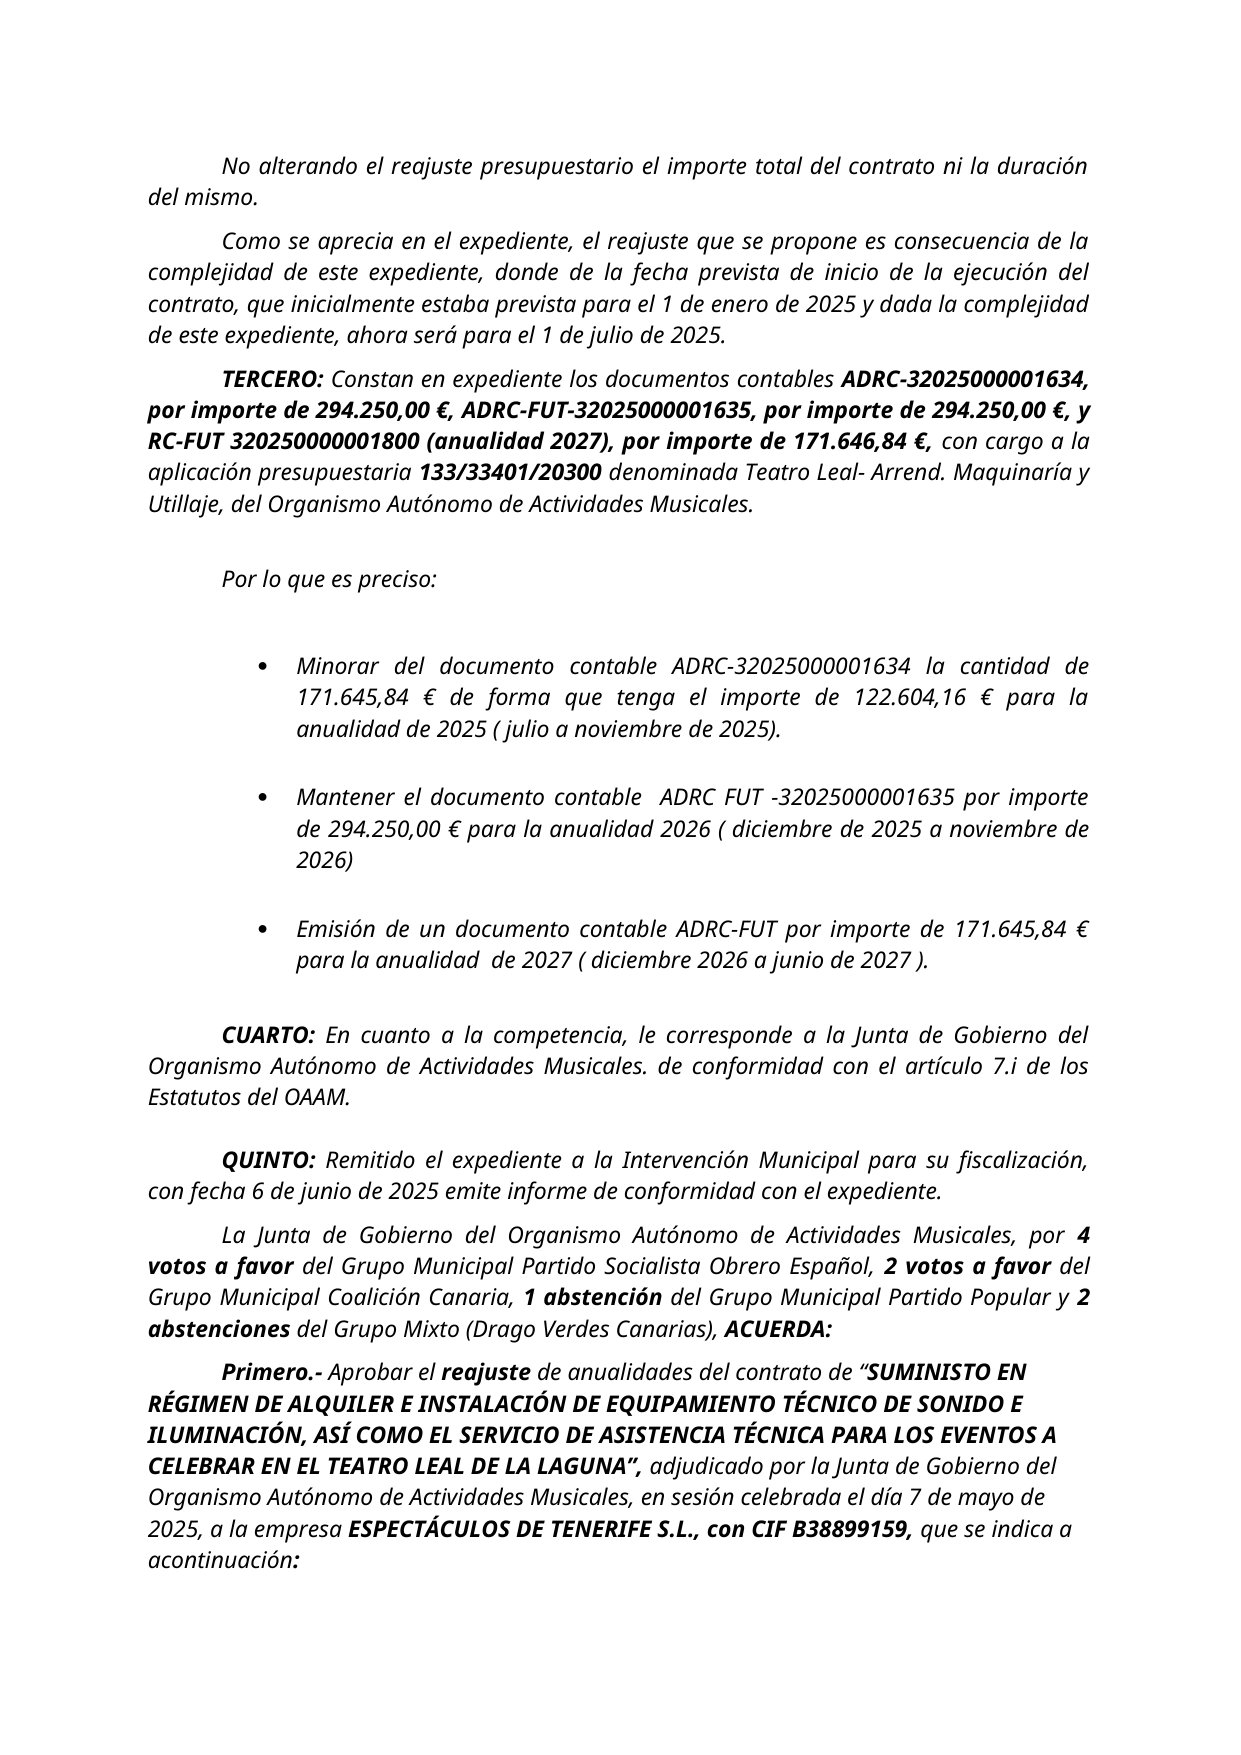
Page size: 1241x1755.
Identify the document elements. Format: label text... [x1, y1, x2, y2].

text Por lo que es preciso: [148, 563, 1093, 594]
text CUARTO: En cuanto a la competencia, le corresponde a la Junta de Gobierno del Organismo Autónomo de Actividades Musicales. de conformidad con el artículo 7.i de los Estatutos del OAAM. [148, 1019, 1093, 1113]
text Primero.- Aprobar el reajuste de anualidades del contrato de “SUMINISTO EN RÉGIMEN DE ALQUILER E INSTALACIÓN DE EQUIPAMIENTO TÉCNICO DE SONIDO E ILUMINACIÓN, ASÍ COMO EL SERVICIO DE ASISTENCIA TÉCNICA PARA LOS EVENTOS A CELEBRAR EN EL TEATRO LEAL DE LA LAGUNA”, adjudicado por la Junta de Gobierno del Organismo Autónomo de Actividades Musicales, en sesión celebrada el día 7 de mayo de 2025, a la empresa ESPECTÁCULOS DE TENERIFE S.L., con CIF B38899159, que se indica a acontinuación: [148, 1356, 1093, 1575]
text No alterando el reajuste presupuestario el importe total del contrato ni la duración del mismo. [148, 150, 1093, 213]
text QUINTO: Remitido el expediente a la Intervención Municipal para su fiscalización, con fecha 6 de junio de 2025 emite informe de conformidad con el expediente. [148, 1144, 1093, 1206]
text TERCERO: Constan en expediente los documentos contables ADRC-32025000001634, por importe de 294.250,00 €, ADRC-FUT-32025000001635, por importe de 294.250,00 €, y RC-FUT 320250000001800 (anualidad 2027), por importe de 171.646,84 €, con cargo a la aplicación presupuestaria 133/33401/20300 denominada Teatro Leal- Arrend. Maquinaría y Utillaje, del Organismo Autónomo de Actividades Musicales. [148, 363, 1093, 519]
text La Junta de Gobierno del Organismo Autónomo de Actividades Musicales, por 4 votos a favor del Grupo Municipal Partido Socialista Obrero Español, 2 votos a favor del Grupo Municipal Coalición Canaria, 1 abstención del Grupo Municipal Partido Popular y 2 abstenciones del Grupo Mixto (Drago Verdes Canarias), ACUERDA: [148, 1219, 1093, 1344]
list Emisión de un documento contable ADRC-FUT por importe de 171.645,84 € para la anualidad de 2027 ( diciembre 2026 a junio de 2027 ). [259, 913, 1093, 975]
list Minorar del documento contable ADRC-32025000001634 la cantidad de 171.645,84 € de forma que tenga el importe de 122.604,16 € para la anualidad de 2025 ( julio a noviembre de 2025). [259, 650, 1093, 744]
list Mantener el documento contable ADRC FUT -32025000001635 por importe de 294.250,00 € para la anualidad 2026 ( diciembre de 2025 a noviembre de 2026) [259, 781, 1093, 875]
text Como se aprecia en el expediente, el reajuste que se propone es consecuencia de la complejidad de este expediente, donde de la fecha prevista de inicio de la ejecución del contrato, que inicialmente estaba prevista para el 1 de enero de 2025 y dada la complejidad de este expediente, ahora será para el 1 de julio de 2025. [148, 225, 1093, 350]
